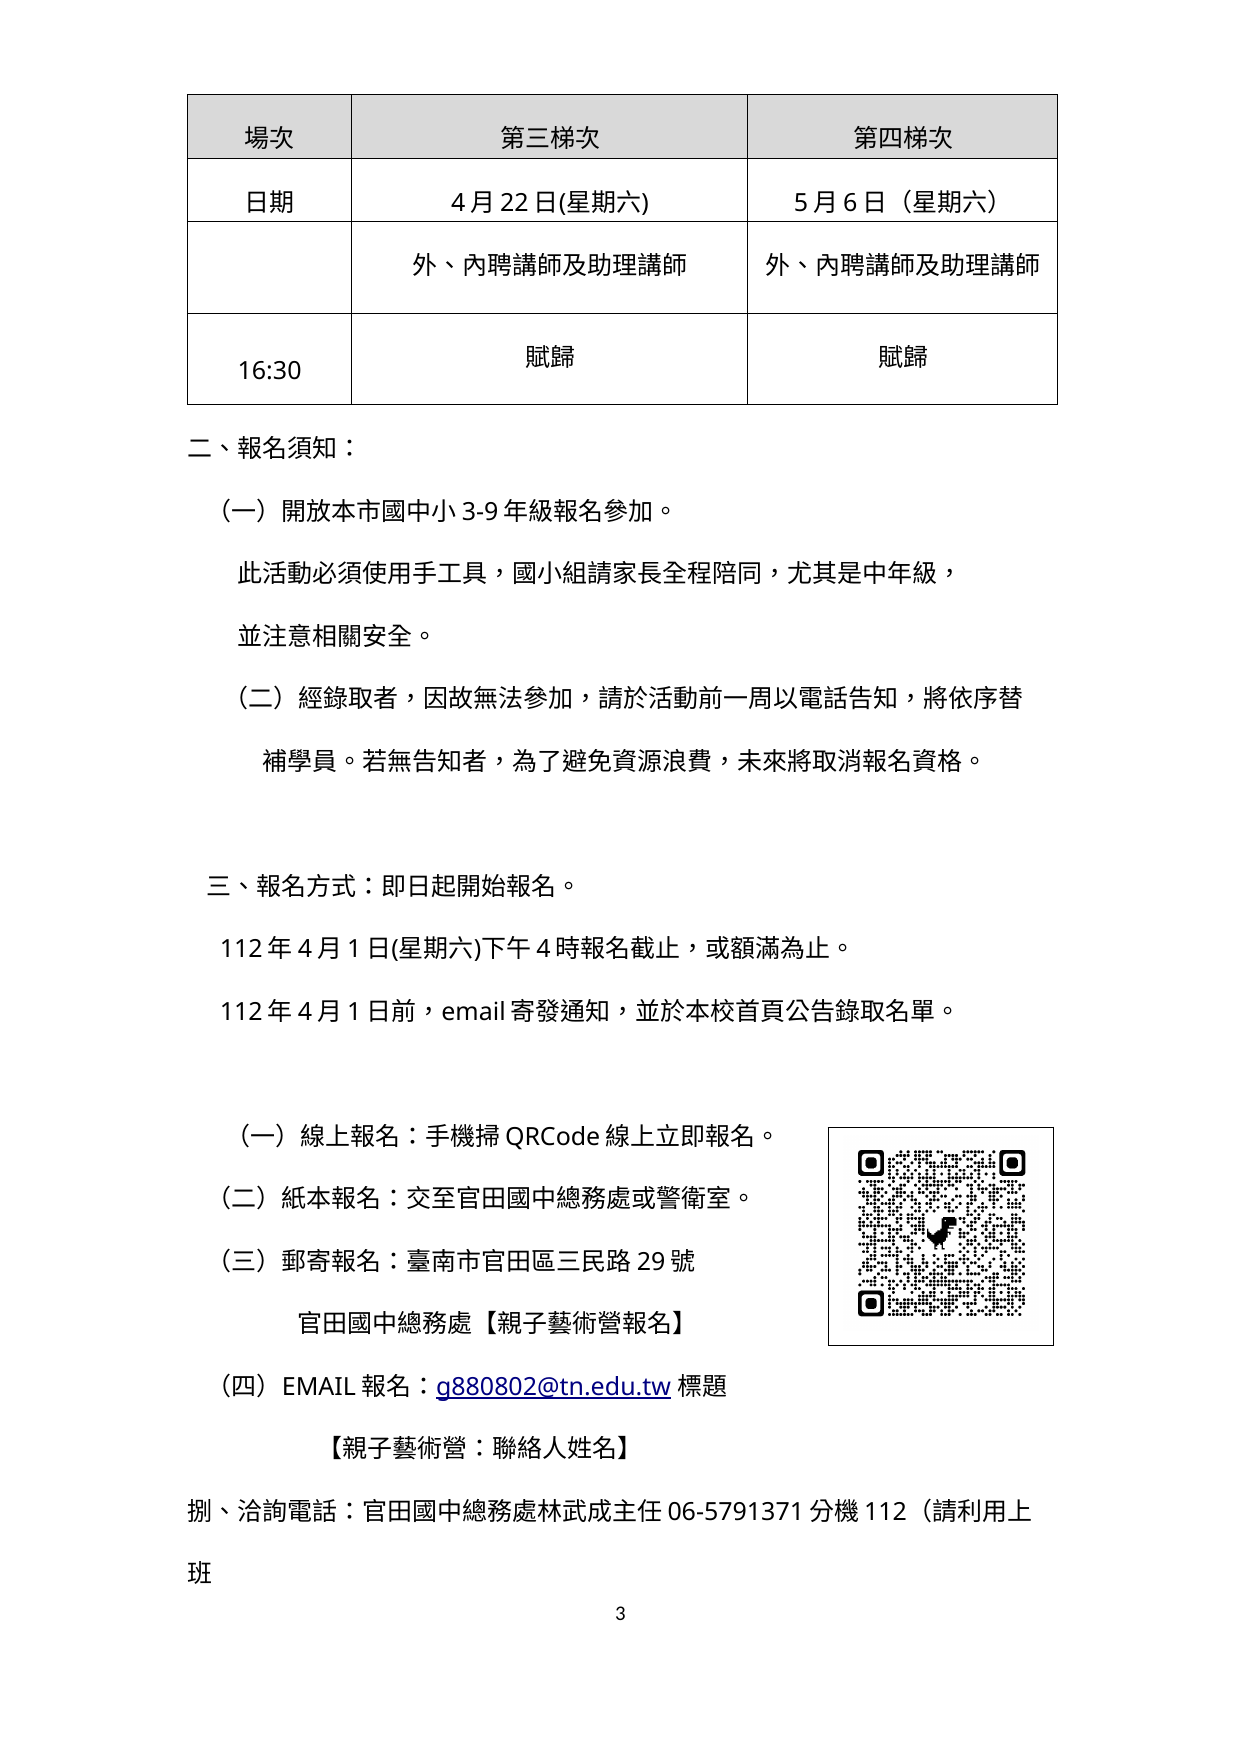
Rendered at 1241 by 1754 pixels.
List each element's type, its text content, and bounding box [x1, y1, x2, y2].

text 112年4月1日前，email寄發通知，並於本校首頁公告錄取名單。 [187, 968, 1053, 1030]
table_cell 外、內聘講師及助理講師 [748, 222, 1057, 313]
text （二）經錄取者，因故無法參加，請於活動前一周以電話告知，將依序替 [187, 655, 1053, 718]
table_cell 16:30 [188, 314, 351, 404]
text 補學員。若無告知者，為了避免資源浪費，未來將取消報名資格。 [187, 718, 1053, 780]
text 捌、洽詢電話：官田國中總務處林武成主任06-5791371分機112（請利用上班 [187, 1468, 1053, 1593]
table_cell 賦歸 [748, 314, 1057, 404]
text 112年4月1日(星期六)下午4時報名截止，或額滿為止。 [187, 905, 1053, 968]
table_header 第三梯次 [352, 95, 747, 158]
table_cell 4月22日(星期六) [352, 159, 747, 221]
text [829, 1128, 1053, 1345]
table_header 場次 [188, 95, 351, 158]
table_cell 賦歸 [352, 314, 747, 404]
text 三、報名方式：即日起開始報名。 [187, 843, 1053, 905]
text 【親子藝術營：聯絡人姓名】 [187, 1405, 1053, 1468]
text 官田國中總務處【親子藝術營報名】 [187, 1280, 828, 1343]
table_cell 外、內聘講師及助理講師 [352, 222, 747, 313]
text （四）EMAIL報名：g880802@tn.edu.tw 標題 [187, 1343, 1053, 1405]
text （一）開放本市國中小3-9年級報名參加。 [187, 468, 1053, 530]
text 並注意相關安全。 [187, 593, 1053, 655]
table_cell [188, 222, 351, 313]
text （三）郵寄報名：臺南市官田區三民路29號 [187, 1218, 828, 1280]
table_header 第四梯次 [748, 95, 1057, 158]
table_cell 日期 [188, 159, 351, 221]
text （一）線上報名：手機掃QRCode線上立即報名。 [187, 1093, 1053, 1155]
table_cell 5月6日（星期六） [748, 159, 1057, 221]
text （二）紙本報名：交至官田國中總務處或警衛室。 [187, 1155, 828, 1218]
text 二、報名須知： [187, 405, 1053, 468]
text 此活動必須使用手工具，國小組請家長全程陪同，尤其是中年級， [187, 530, 1053, 593]
